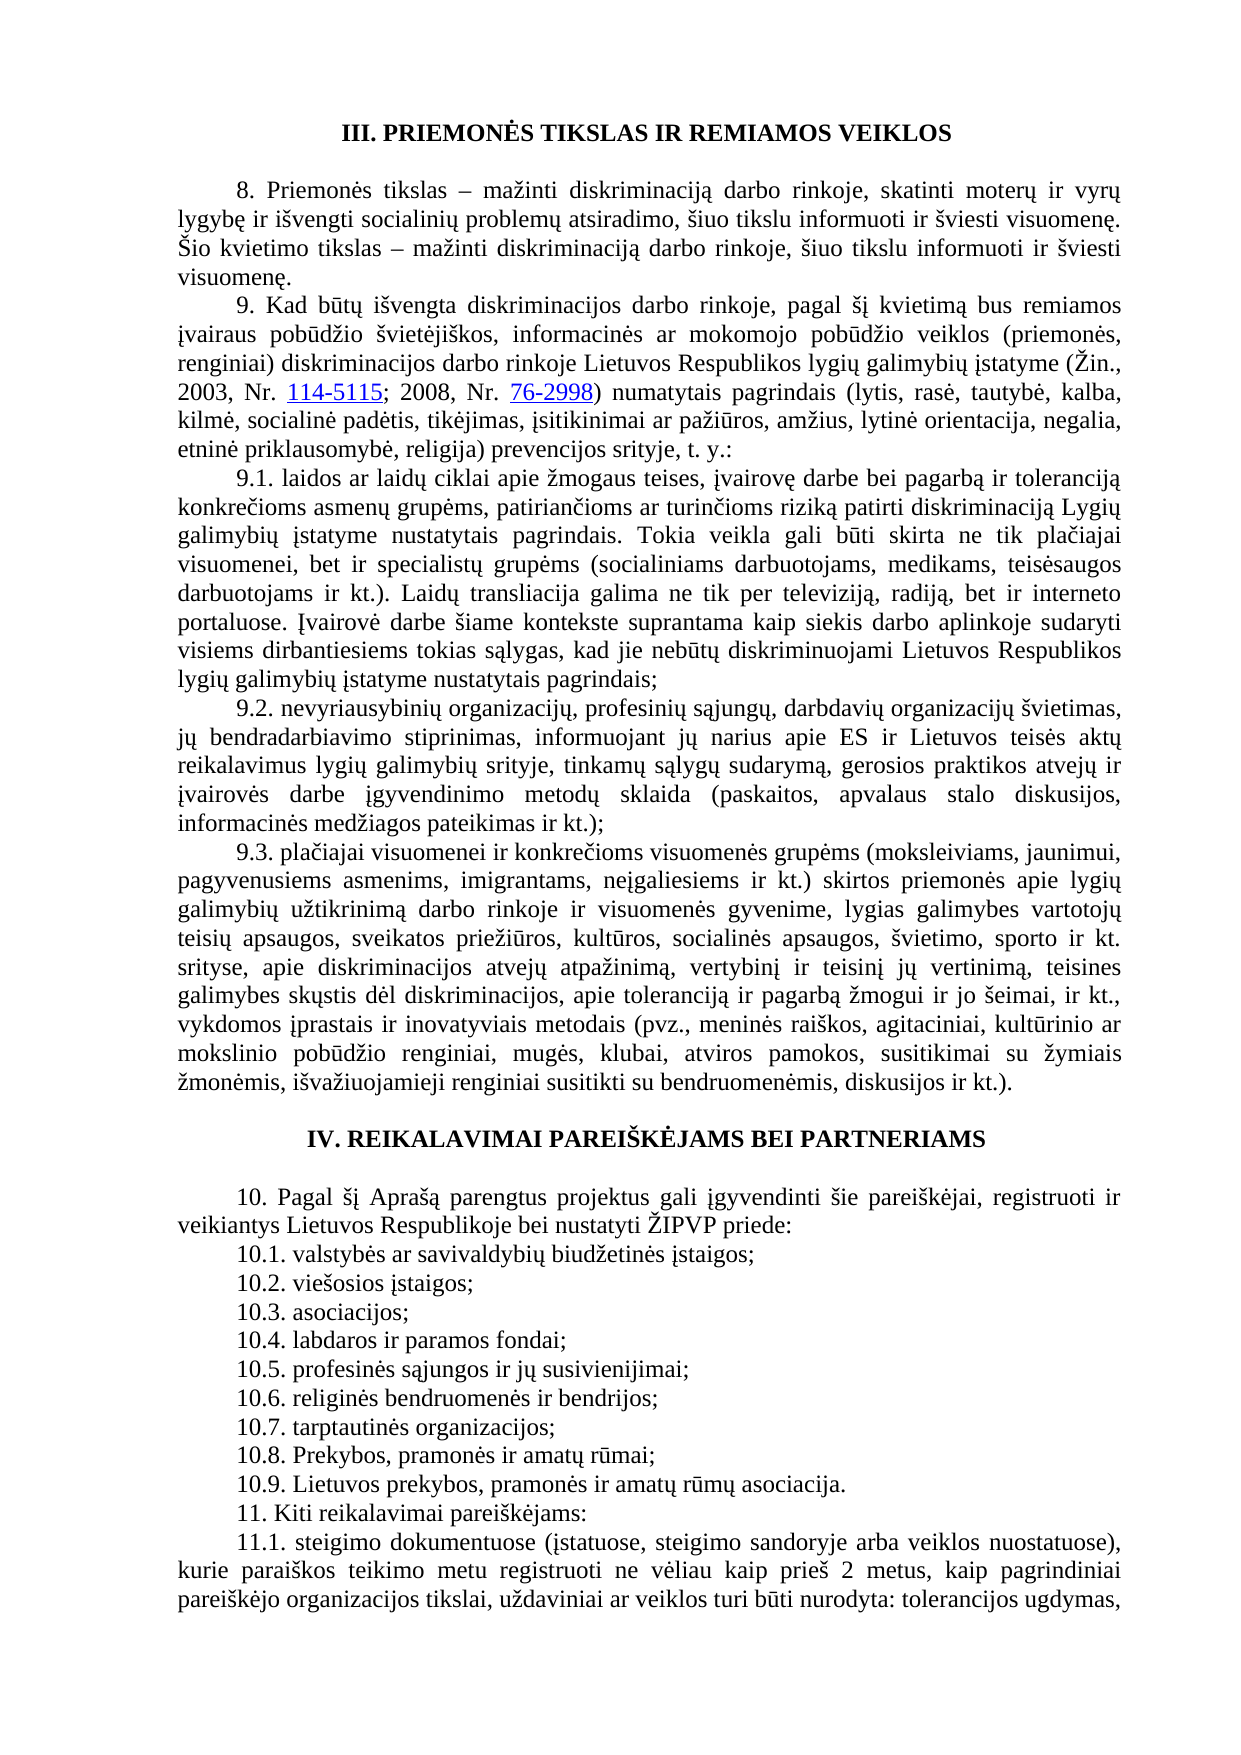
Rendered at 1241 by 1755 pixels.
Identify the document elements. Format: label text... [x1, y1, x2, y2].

text 10.3. asociacijos; [177, 1297, 1122, 1326]
text 10.2. viešosios įstaigos; [177, 1268, 1122, 1297]
text 10.6. religinės bendruomenės ir bendrijos; [177, 1383, 1122, 1412]
text 10.1. valstybės ar savivaldybių biudžetinės įstaigos; [177, 1239, 1122, 1268]
text 9. Kad būtų išvengta diskriminacijos darbo rinkoje, pagal šį kvietimą bus remiamos įvairaus pobūdžio švietėjiškos, informacinės ar mokomojo pobūdžio veiklos (priemonės, renginiai) diskriminacijos darbo rinkoje Lietuvos Respublikos lygių galimybių įstatyme (Žin., 2003, Nr. 114-5115; 2008, Nr. 76-2998) numatytais pagrindais (lytis, rasė, tautybė, kalba, kilmė, socialinė padėtis, tikėjimas, įsitikinimai ar pažiūros, amžius, lytinė orientacija, negalia, etninė priklausomybė, religija) prevencijos srityje, t. y.: [177, 291, 1122, 463]
text 8. Priemonės tikslas – mažinti diskriminaciją darbo rinkoje, skatinti moterų ir vyrų lygybę ir išvengti socialinių problemų atsiradimo, šiuo tikslu informuoti ir šviesti visuomenę. Šio kvietimo tikslas – mažinti diskriminaciją darbo rinkoje, šiuo tikslu informuoti ir šviesti visuomenę. [177, 176, 1122, 291]
text 9.1. laidos ar laidų ciklai apie žmogaus teises, įvairovę darbe bei pagarbą ir toleranciją konkrečioms asmenų grupėms, patiriančioms ar turinčioms riziką patirti diskriminaciją Lygių galimybių įstatyme nustatytais pagrindais. Tokia veikla gali būti skirta ne tik plačiajai visuomenei, bet ir specialistų grupėms (socialiniams darbuotojams, medikams, teisėsaugos darbuotojams ir kt.). Laidų transliacija galima ne tik per televiziją, radiją, bet ir interneto portaluose. Įvairovė darbe šiame kontekste suprantama kaip siekis darbo aplinkoje sudaryti visiems dirbantiesiems tokias sąlygas, kad jie nebūtų diskriminuojami Lietuvos Respublikos lygių galimybių įstatyme nustatytais pagrindais; [177, 463, 1122, 693]
text III. PRIEMONĖS TIKSLAS IR REMIAMOS VEIKLOS [177, 118, 1122, 147]
text 11.1. steigimo dokumentuose (įstatuose, steigimo sandoryje arba veiklos nuostatuose), kurie paraiškos teikimo metu registruoti ne vėliau kaip prieš 2 metus, kaip pagrindiniai pareiškėjo organizacijos tikslai, uždaviniai ar veiklos turi būti nurodyta: tolerancijos ugdymas, [177, 1527, 1122, 1613]
text 10. Pagal šį Aprašą parengtus projektus gali įgyvendinti šie pareiškėjai, registruoti ir veikiantys Lietuvos Respublikoje bei nustatyti ŽIPVP priede: [177, 1182, 1122, 1239]
text 10.9. Lietuvos prekybos, pramonės ir amatų rūmų asociacija. [177, 1469, 1122, 1498]
text IV. REIKALAVIMAI PAREIŠKĖJAMS BEI PARTNERIAMS [177, 1124, 1122, 1153]
text 10.8. Prekybos, pramonės ir amatų rūmai; [177, 1441, 1122, 1469]
text 11. Kiti reikalavimai pareiškėjams: [177, 1498, 1122, 1527]
text 9.3. plačiajai visuomenei ir konkrečioms visuomenės grupėms (moksleiviams, jaunimui, pagyvenusiems asmenims, imigrantams, neįgaliesiems ir kt.) skirtos priemonės apie lygių galimybių užtikrinimą darbo rinkoje ir visuomenės gyvenime, lygias galimybes vartotojų teisių apsaugos, sveikatos priežiūros, kultūros, socialinės apsaugos, švietimo, sporto ir kt. srityse, apie diskriminacijos atvejų atpažinimą, vertybinį ir teisinį jų vertinimą, teisines galimybes skųstis dėl diskriminacijos, apie toleranciją ir pagarbą žmogui ir jo šeimai, ir kt., vykdomos įprastais ir inovatyviais metodais (pvz., meninės raiškos, agitaciniai, kultūrinio ar mokslinio pobūdžio renginiai, mugės, klubai, atviros pamokos, susitikimai su žymiais žmonėmis, išvažiuojamieji renginiai susitikti su bendruomenėmis, diskusijos ir kt.). [177, 837, 1122, 1096]
text 9.2. nevyriausybinių organizacijų, profesinių sąjungų, darbdavių organizacijų švietimas, jų bendradarbiavimo stiprinimas, informuojant jų narius apie ES ir Lietuvos teisės aktų reikalavimus lygių galimybių srityje, tinkamų sąlygų sudarymą, gerosios praktikos atvejų ir įvairovės darbe įgyvendinimo metodų sklaida (paskaitos, apvalaus stalo diskusijos, informacinės medžiagos pateikimas ir kt.); [177, 693, 1122, 837]
text 10.7. tarptautinės organizacijos; [177, 1412, 1122, 1441]
text 10.4. labdaros ir paramos fondai; [177, 1326, 1122, 1354]
text 10.5. profesinės sąjungos ir jų susivienijimai; [177, 1354, 1122, 1383]
